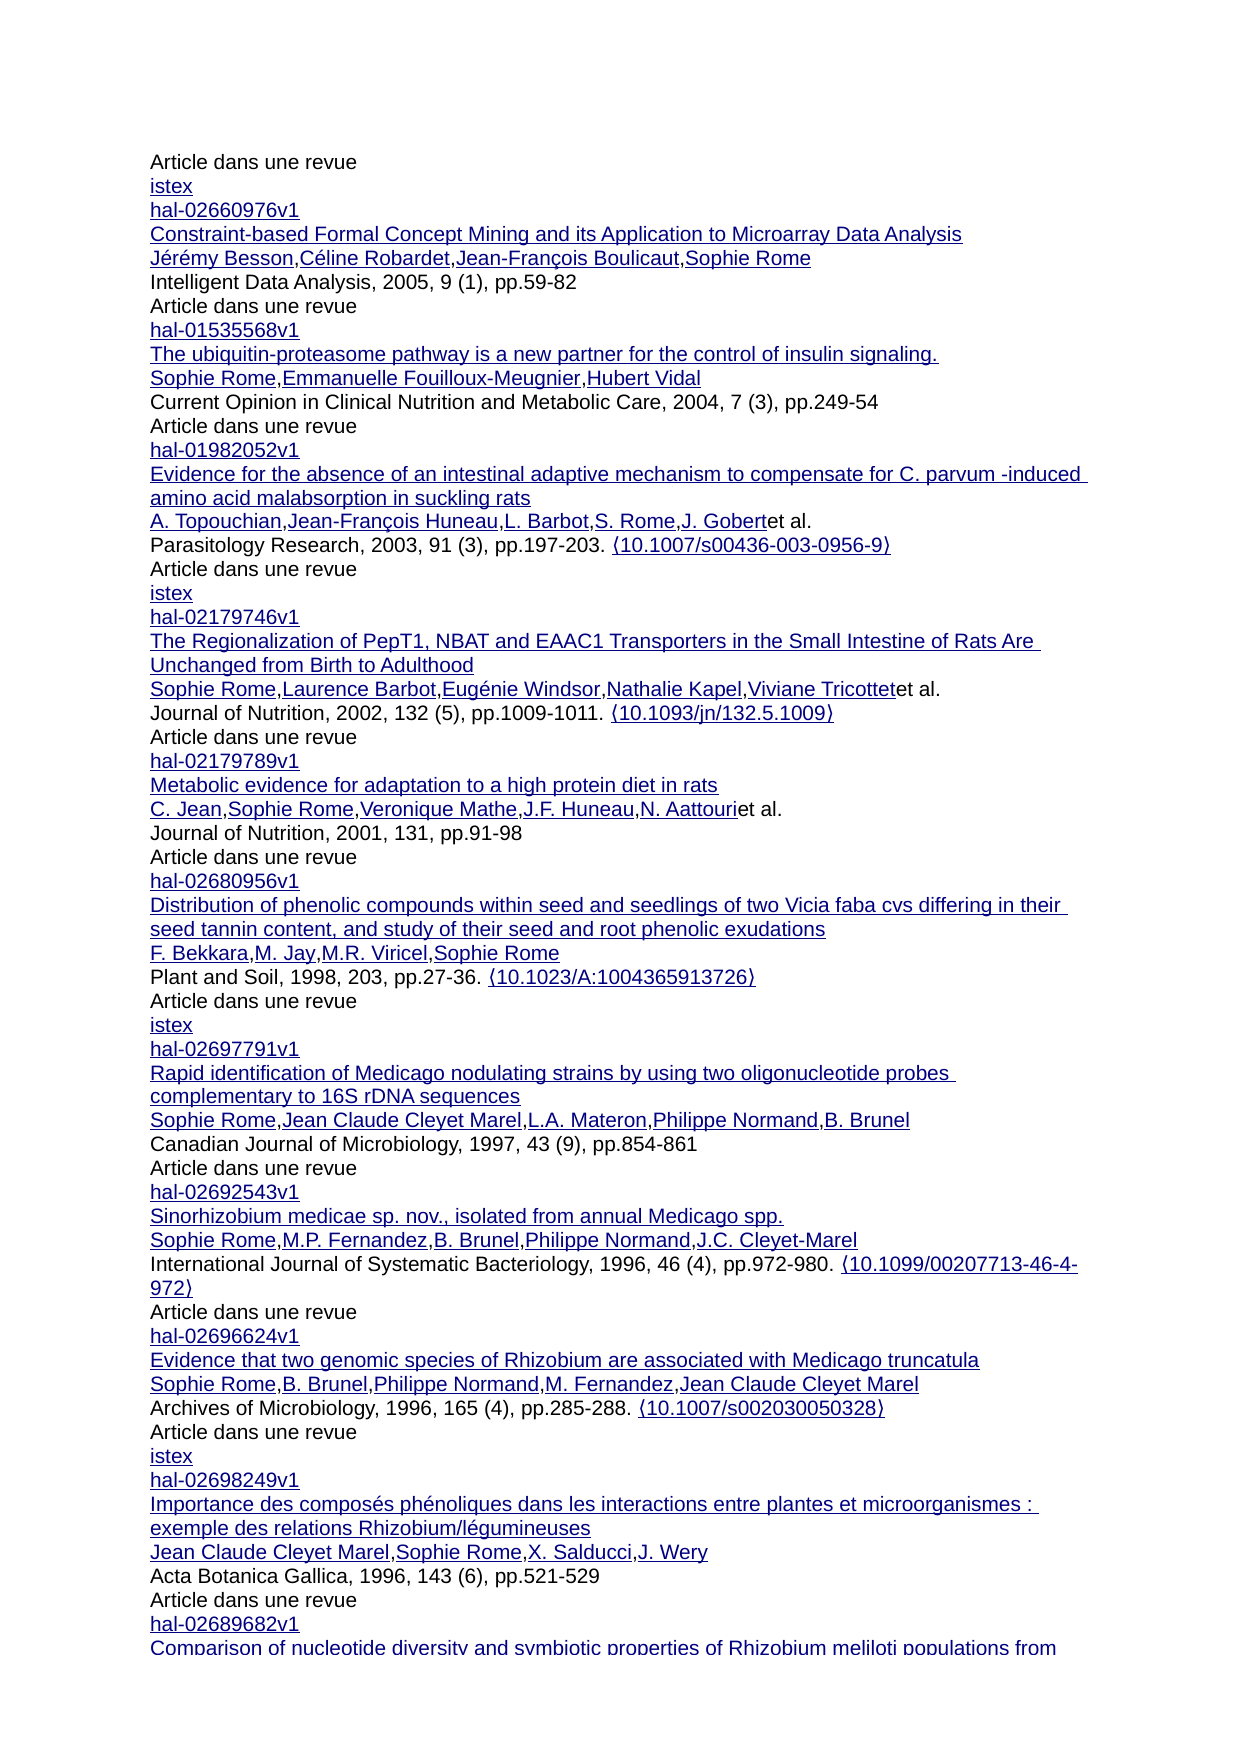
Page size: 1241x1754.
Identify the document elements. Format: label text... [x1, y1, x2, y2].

table_cell Evidence that two genomic species of Rhizobium are associated with Medicago truncatula Sophie Rome,B. Brunel,Philippe Normand,M. Fernandez,Jean Claude Cleyet Marel Archives of Microbiology, 1996, 165 (4), pp.285-288. ⟨10.1007/s002030050328⟩ Article dans une revue istex hal-02698249v1 [150, 1348, 1090, 1492]
table_cell Importance des composés phénoliques dans les interactions entre plantes et microorganismes : exemple des relations Rhizobium/légumineuses Jean Claude Cleyet Marel,Sophie Rome,X. Salducci,J. Wery Acta Botanica Gallica, 1996, 143 (6), pp.521-529 Article dans une revue hal-02689682v1 [150, 1492, 1090, 1635]
table_cell Distribution of phenolic compounds within seed and seedlings of two Vicia faba cvs differing in their seed tannin content, and study of their seed and root phenolic exudations F. Bekkara,M. Jay,M.R. Viricel,Sophie Rome Plant and Soil, 1998, 203, pp.27-36. ⟨10.1023/A:1004365913726⟩ Article dans une revue istex hal-02697791v1 [150, 893, 1090, 1060]
table_cell Metabolic evidence for adaptation to a high protein diet in rats C. Jean,Sophie Rome,Veronique Mathe,J.F. Huneau,N. Aattouriet al. Journal of Nutrition, 2001, 131, pp.91-98 Article dans une revue hal-02680956v1 [150, 773, 1090, 893]
table_cell Rapid identification of Medicago nodulating strains by using two oligonucleotide probes complementary to 16S rDNA sequences Sophie Rome,Jean Claude Cleyet Marel,L.A. Materon,Philippe Normand,B. Brunel Canadian Journal of Microbiology, 1997, 43 (9), pp.854-861 Article dans une revue hal-02692543v1 [150, 1060, 1090, 1204]
table_cell The Regionalization of PepT1, NBAT and EAAC1 Transporters in the Small Intestine of Rats Are Unchanged from Birth to Adulthood Sophie Rome,Laurence Barbot,Eugénie Windsor,Nathalie Kapel,Viviane Tricottetet al. Journal of Nutrition, 2002, 132 (5), pp.1009-1011. ⟨10.1093/jn/132.5.1009⟩ Article dans une revue hal-02179789v1 [150, 629, 1090, 773]
table_cell Comparison of nucleotide diversity and symbiotic properties of Rhizobium meliloti populations from [150, 1635, 1090, 1655]
table_cell The ubiquitin-proteasome pathway is a new partner for the control of insulin signaling. Sophie Rome,Emmanuelle Fouilloux-Meugnier,Hubert Vidal Current Opinion in Clinical Nutrition and Metabolic Care, 2004, 7 (3), pp.249-54 Article dans une revue hal-01982052v1 [150, 342, 1090, 461]
table_cell Sinorhizobium medicae sp. nov., isolated from annual Medicago spp. Sophie Rome,M.P. Fernandez,B. Brunel,Philippe Normand,J.C. Cleyet-Marel International Journal of Systematic Bacteriology, 1996, 46 (4), pp.972-980. ⟨10.1099/00207713-46-4-972⟩ Article dans une revue hal-02696624v1 [150, 1204, 1090, 1348]
table_cell Evidence for the absence of an intestinal adaptive mechanism to compensate for C. parvum -induced amino acid malabsorption in suckling rats A. Topouchian,Jean-François Huneau,L. Barbot,S. Rome,J. Gobertet al. Parasitology Research, 2003, 91 (3), pp.197-203. ⟨10.1007/s00436-003-0956-9⟩ Article dans une revue istex hal-02179746v1 [150, 461, 1090, 629]
table_cell Article dans une revue istex hal-02660976v1 [150, 150, 1090, 222]
table_cell Constraint-based Formal Concept Mining and its Application to Microarray Data Analysis Jérémy Besson,Céline Robardet,Jean-François Boulicaut,Sophie Rome Intelligent Data Analysis, 2005, 9 (1), pp.59-82 Article dans une revue hal-01535568v1 [150, 222, 1090, 342]
